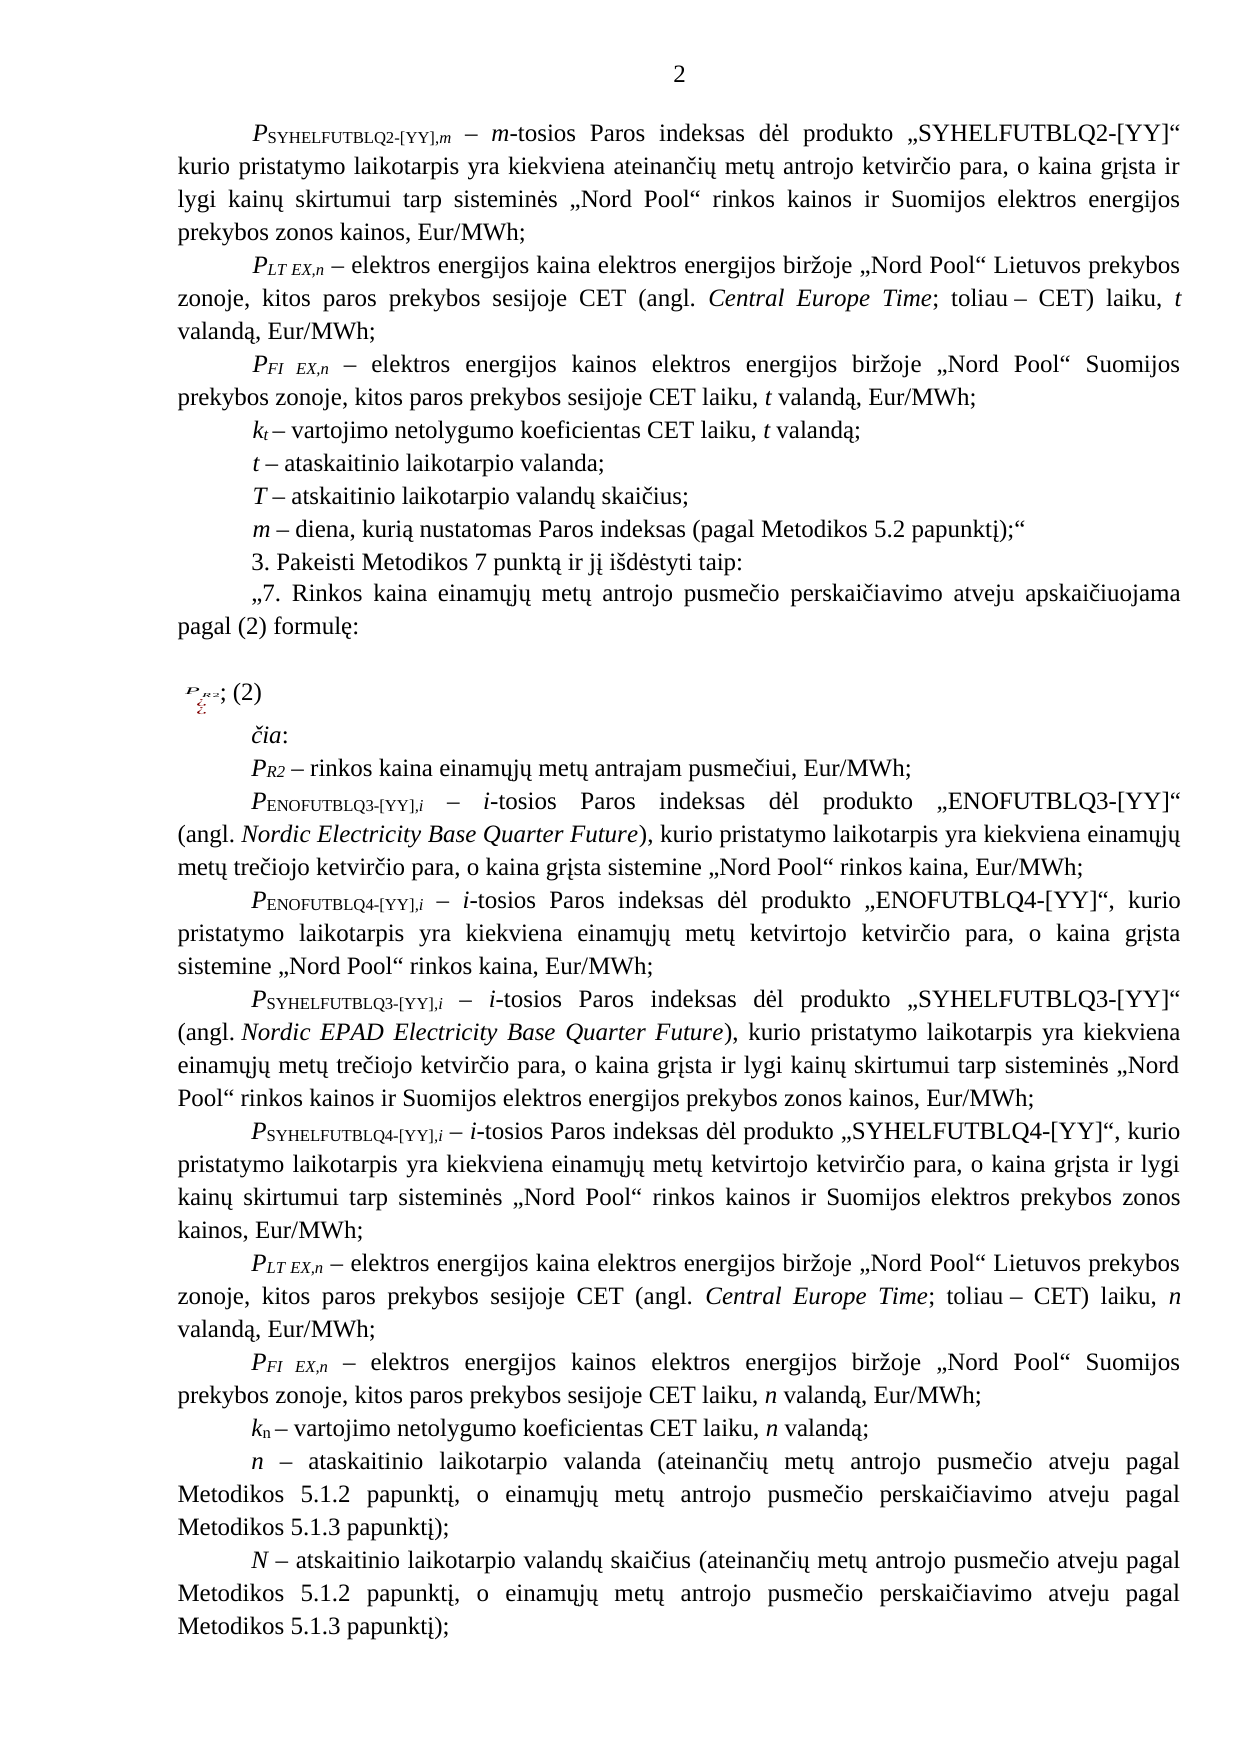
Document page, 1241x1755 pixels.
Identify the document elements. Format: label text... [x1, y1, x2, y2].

text PLT EX,n – elektros energijos kaina elektros energijos biržoje „Nord Pool“ Lietuvos prekybos zonoje, kitos paros prekybos sesijoje CET (angl. Central Europe Time; toliau – CET) laiku, t valandą, Eur/MWh; [177, 250, 1181, 345]
text PFI EX,n – elektros energijos kainos elektros energijos biržoje „Nord Pool“ Suomijos prekybos zonoje, kitos paros prekybos sesijoje CET laiku, n valandą, Eur/MWh; [177, 1347, 1181, 1409]
text 3. Pakeisti Metodikos 7 punktą ir jį išdėstyti taip: [177, 547, 1181, 576]
text „7. Rinkos kaina einamųjų metų antrojo pusmečio perskaičiavimo atveju apskaičiuojama pagal (2) formulę: [177, 578, 1181, 640]
text PSYHELFUTBLQ4-[YY],i – i-tosios Paros indeksas dėl produkto „SYHELFUTBLQ4-[YY]“, kurio pristatymo laikotarpis yra kiekviena einamųjų metų ketvirtojo ketvirčio para, o kaina grįsta ir lygi kainų skirtumui tarp sisteminės „Nord Pool“ rinkos kainos ir Suomijos elektros prekybos zonos kainos, Eur/MWh; [177, 1116, 1181, 1244]
text m – diena, kurią nustatomas Paros indeksas (pagal Metodikos 5.2 papunktį);“ [177, 514, 1181, 543]
text ; (2) [177, 677, 1181, 715]
text kt – vartojimo netolygumo koeficientas CET laiku, t valandą; [177, 415, 1181, 444]
text n – ataskaitinio laikotarpio valanda (ateinančių metų antrojo pusmečio atveju pagal Metodikos 5.1.2 papunktį, o einamųjų metų antrojo pusmečio perskaičiavimo atveju pagal Metodikos 5.1.3 papunktį); [177, 1446, 1181, 1541]
text T – atskaitinio laikotarpio valandų skaičius; [177, 481, 1181, 510]
text PLT EX,n – elektros energijos kaina elektros energijos biržoje „Nord Pool“ Lietuvos prekybos zonoje, kitos paros prekybos sesijoje CET (angl. Central Europe Time; toliau – CET) laiku, n valandą, Eur/MWh; [177, 1248, 1181, 1343]
text PENOFUTBLQ3-[YY],i – i-tosios Paros indeksas dėl produkto „ENOFUTBLQ3-[YY]“ (angl. Nordic Electricity Base Quarter Future), kurio pristatymo laikotarpis yra kiekviena einamųjų metų trečiojo ketvirčio para, o kaina grįsta sistemine „Nord Pool“ rinkos kaina, Eur/MWh; [177, 786, 1181, 881]
text t – ataskaitinio laikotarpio valanda; [177, 448, 1181, 477]
text PENOFUTBLQ4-[YY],i – i-tosios Paros indeksas dėl produkto „ENOFUTBLQ4-[YY]“, kurio pristatymo laikotarpis yra kiekviena einamųjų metų ketvirtojo ketvirčio para, o kaina grįsta sistemine „Nord Pool“ rinkos kaina, Eur/MWh; [177, 885, 1181, 979]
text PFI EX,n – elektros energijos kainos elektros energijos biržoje „Nord Pool“ Suomijos prekybos zonoje, kitos paros prekybos sesijoje CET laiku, t valandą, Eur/MWh; [177, 349, 1181, 411]
text PSYHELFUTBLQ2-[YY],m – m-tosios Paros indeksas dėl produkto „SYHELFUTBLQ2-[YY]“ kurio pristatymo laikotarpis yra kiekviena ateinančių metų antrojo ketvirčio para, o kaina grįsta ir lygi kainų skirtumui tarp sisteminės „Nord Pool“ rinkos kainos ir Suomijos elektros energijos prekybos zonos kainos, Eur/MWh; [177, 118, 1181, 246]
text kn – vartojimo netolygumo koeficientas CET laiku, n valandą; [177, 1413, 1181, 1442]
text PSYHELFUTBLQ3-[YY],i – i-tosios Paros indeksas dėl produkto „SYHELFUTBLQ3-[YY]“ (angl. Nordic EPAD Electricity Base Quarter Future), kurio pristatymo laikotarpis yra kiekviena einamųjų metų trečiojo ketvirčio para, o kaina grįsta ir lygi kainų skirtumui tarp sisteminės „Nord Pool“ rinkos kainos ir Suomijos elektros energijos prekybos zonos kainos, Eur/MWh; [177, 984, 1181, 1112]
text N – atskaitinio laikotarpio valandų skaičius (ateinančių metų antrojo pusmečio atveju pagal Metodikos 5.1.2 papunktį, o einamųjų metų antrojo pusmečio perskaičiavimo atveju pagal Metodikos 5.1.3 papunktį); [177, 1545, 1181, 1640]
text PR2 – rinkos kaina einamųjų metų antrajam pusmečiui, Eur/MWh; [177, 753, 1181, 781]
text čia: [177, 720, 1181, 748]
